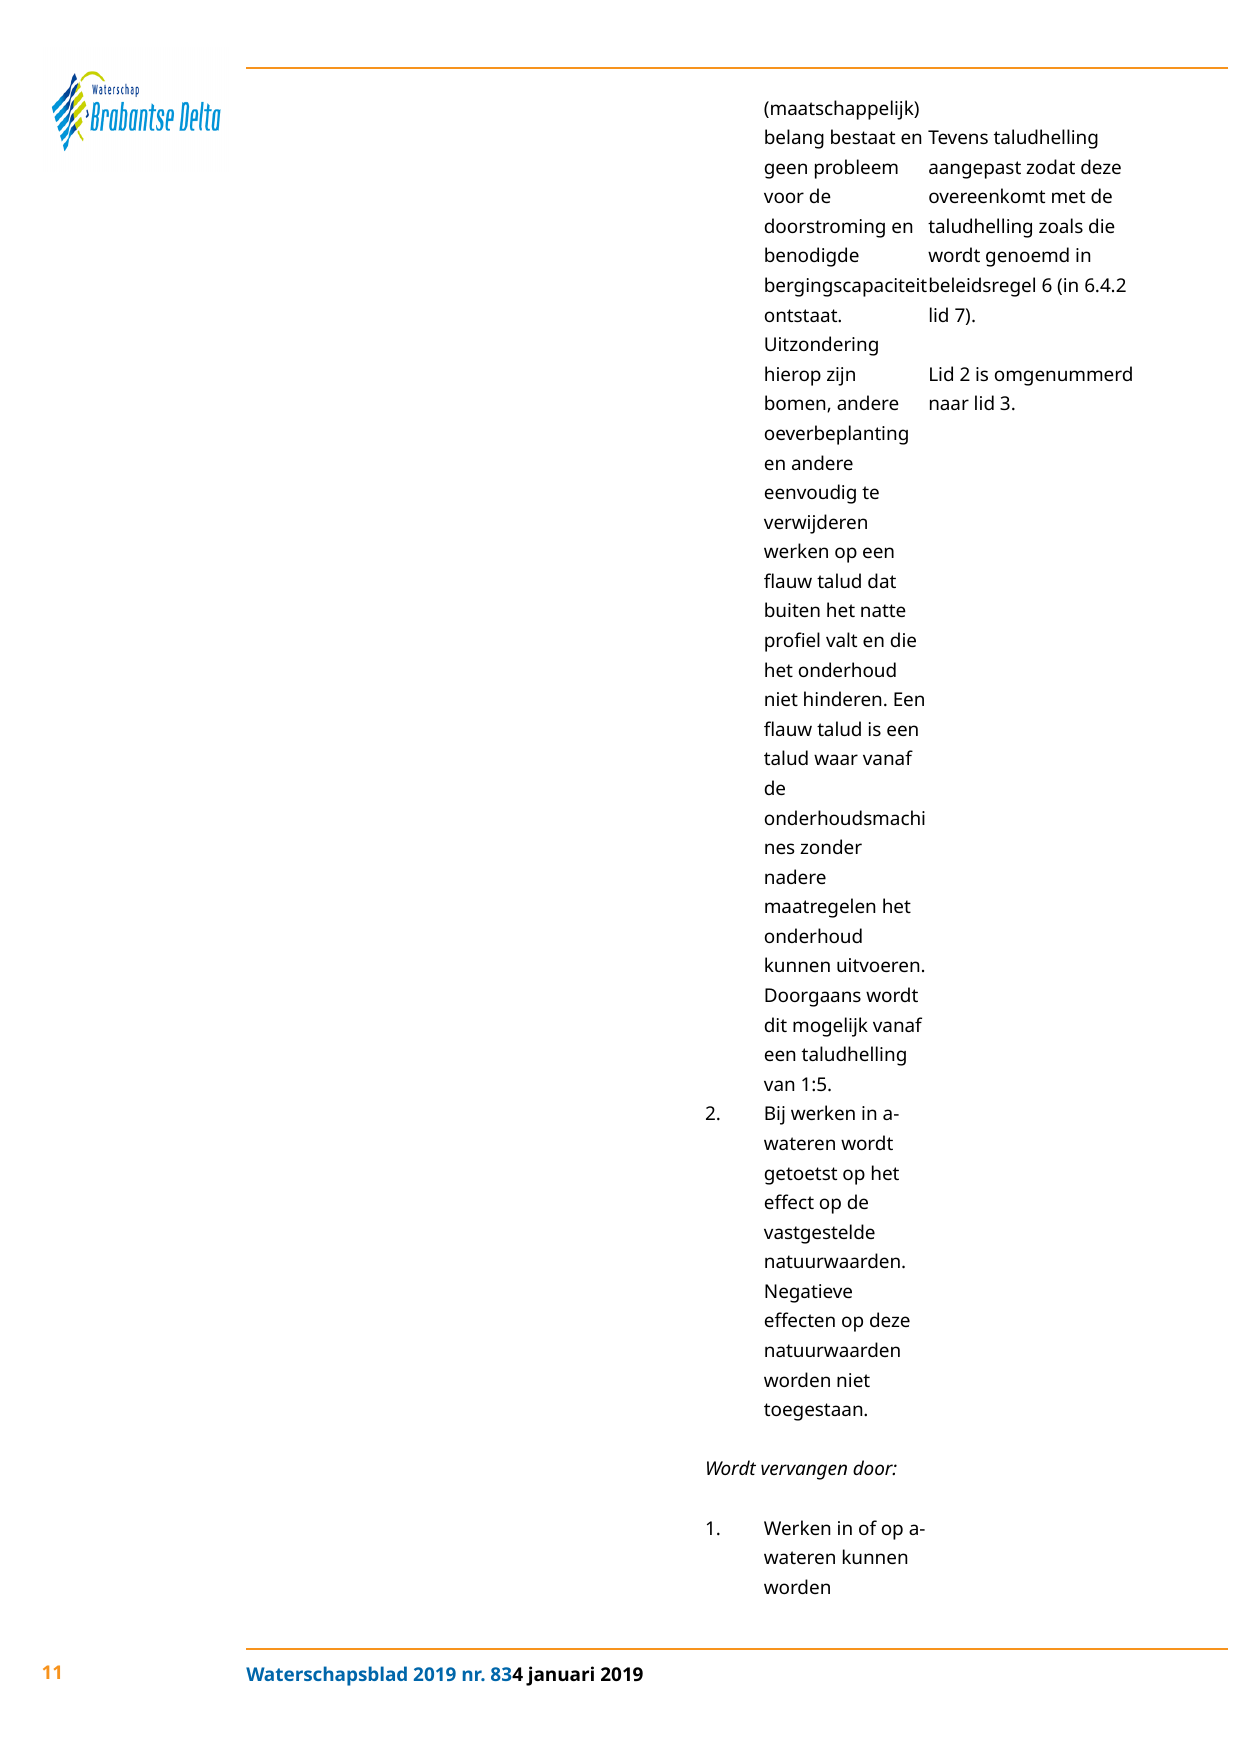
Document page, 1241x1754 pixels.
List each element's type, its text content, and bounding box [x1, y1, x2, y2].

table_cell [471, 95, 705, 1600]
table_cell Tevens taludhelling aangepast zodat deze overeenkomt met de taludhelling zoals die wordt genoemd in beleidsregel 6 (in 6.4.2 lid 7). Lid 2 is omgenummerd naar lid 3. [928, 95, 1152, 1600]
table_cell (maatschappelijk) belang bestaat en geen probleem voor de doorstroming en benodigde bergingscapaciteit ontstaat. Uitzondering hierop zijn bomen, andere oeverbeplanting en andere eenvoudig te verwijderen werken op een flauw talud dat buiten het natte profiel valt en die het onderhoud niet hinderen. Een flauw talud is een talud waar vanaf de onderhoudsmachines zonder nadere maatregelen het onderhoud kunnen uitvoeren. Doorgaans wordt dit mogelijk vanaf een taludhelling van 1:5. Bij werken in a-wateren wordt getoetst op het effect op de vastgestelde natuurwaarden. Negatieve effecten op deze natuurwaarden worden niet toegestaan. Wordt vervangen door: Werken in of op a-wateren kunnen worden [705, 95, 928, 1600]
table_cell [248, 95, 471, 1600]
picture [41, 47, 231, 172]
